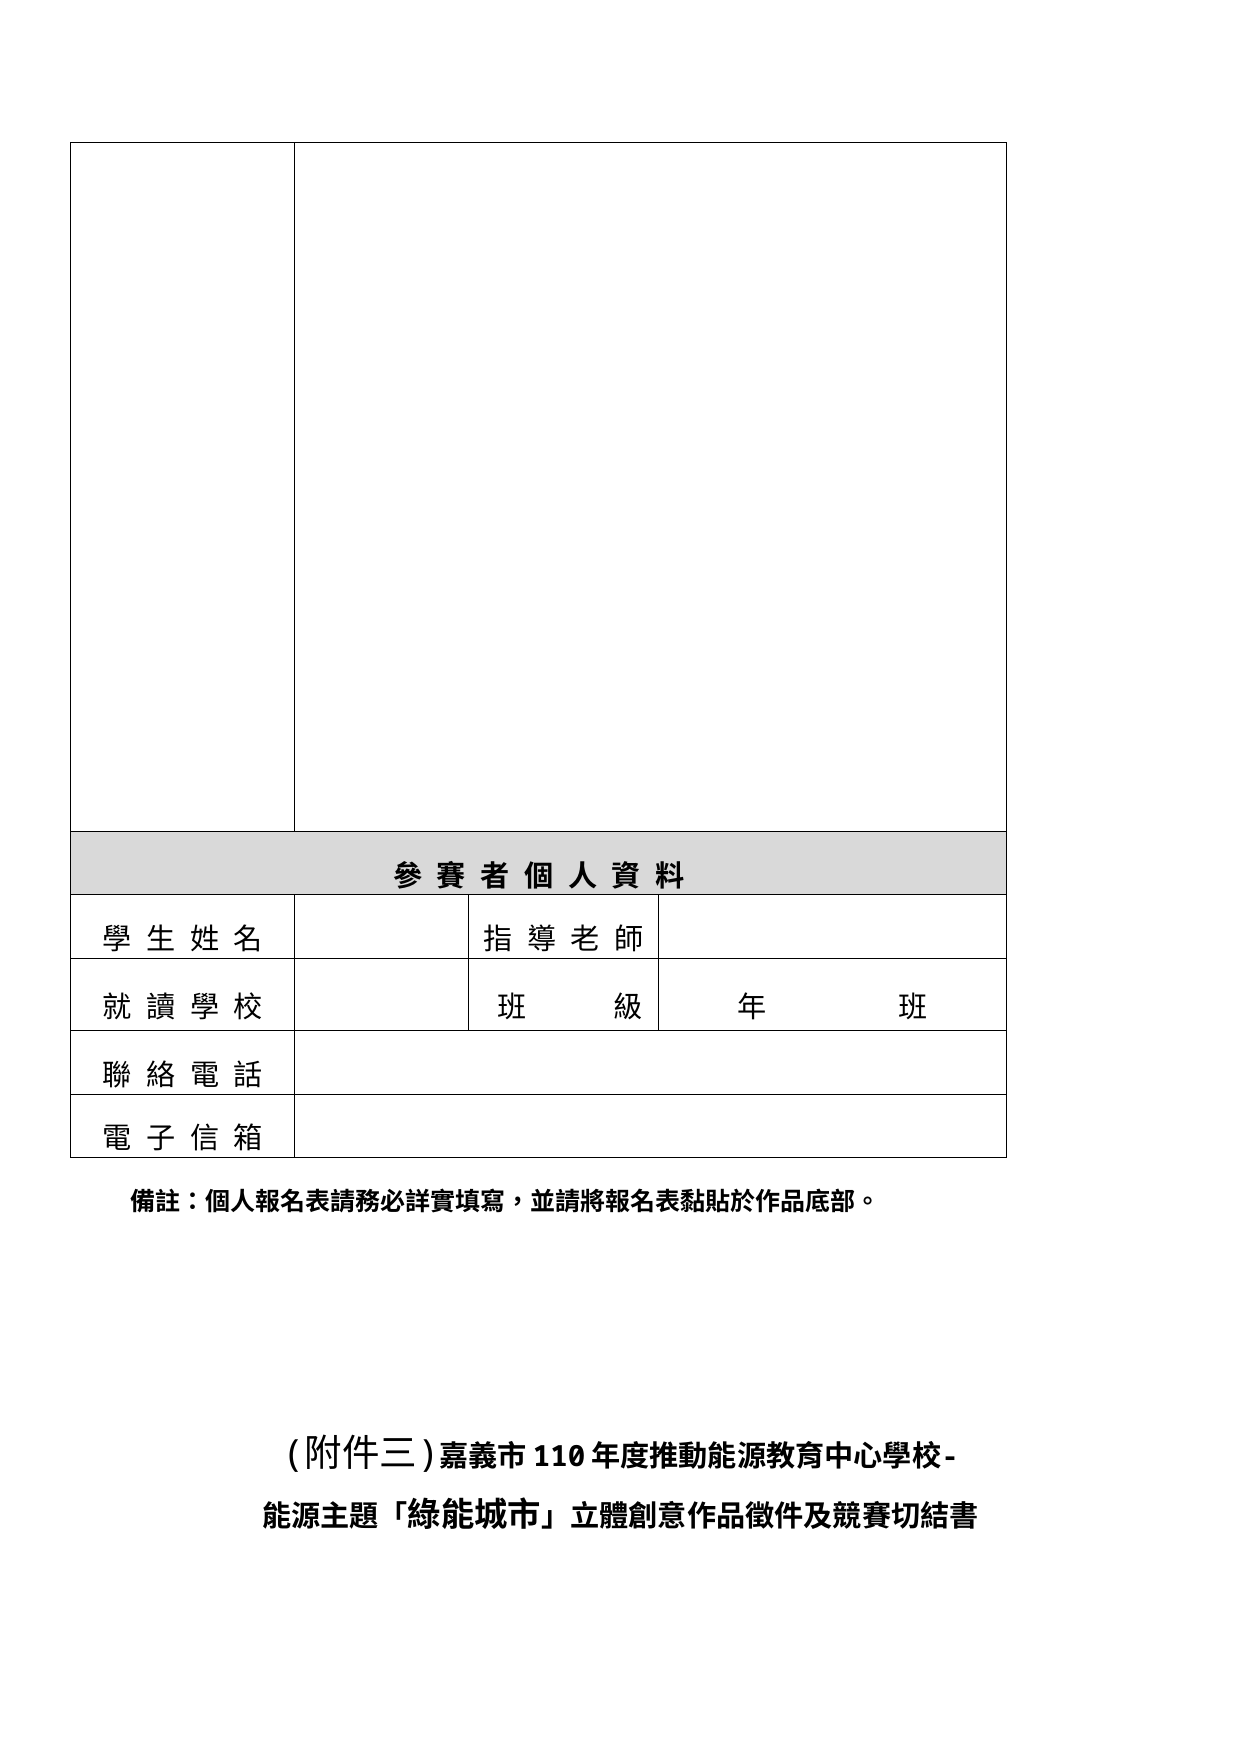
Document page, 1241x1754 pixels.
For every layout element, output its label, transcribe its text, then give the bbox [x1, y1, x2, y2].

table_cell [295, 959, 468, 1030]
table_cell [295, 895, 468, 958]
table_cell [71, 143, 294, 831]
table_cell [295, 143, 1006, 831]
table_cell [295, 1031, 1006, 1093]
table_cell 學 生 姓 名 [71, 895, 294, 958]
text 備註：個人報名表請務必詳實填寫，並請將報名表黏貼於作品底部。 [130, 1158, 1110, 1221]
table_cell [295, 1095, 1006, 1157]
table_cell 指 導 老 師 [469, 895, 658, 958]
table_cell 年 班 [659, 959, 1006, 1030]
text 能源主題「綠能城市」立體創意作品徵件及競賽切結書 [130, 1471, 1110, 1533]
table_cell 參 賽 者 個 人 資 料 [71, 832, 1006, 894]
table_cell 電 子 信 箱 [71, 1095, 294, 1157]
table_cell [659, 895, 1006, 958]
table_cell 班 級 [469, 959, 658, 1030]
table_cell 聯 絡 電 話 [71, 1031, 294, 1093]
table_cell 就 讀 學 校 [71, 959, 294, 1030]
text (附件三)嘉義市110年度推動能源教育中心學校- [130, 1408, 1110, 1471]
